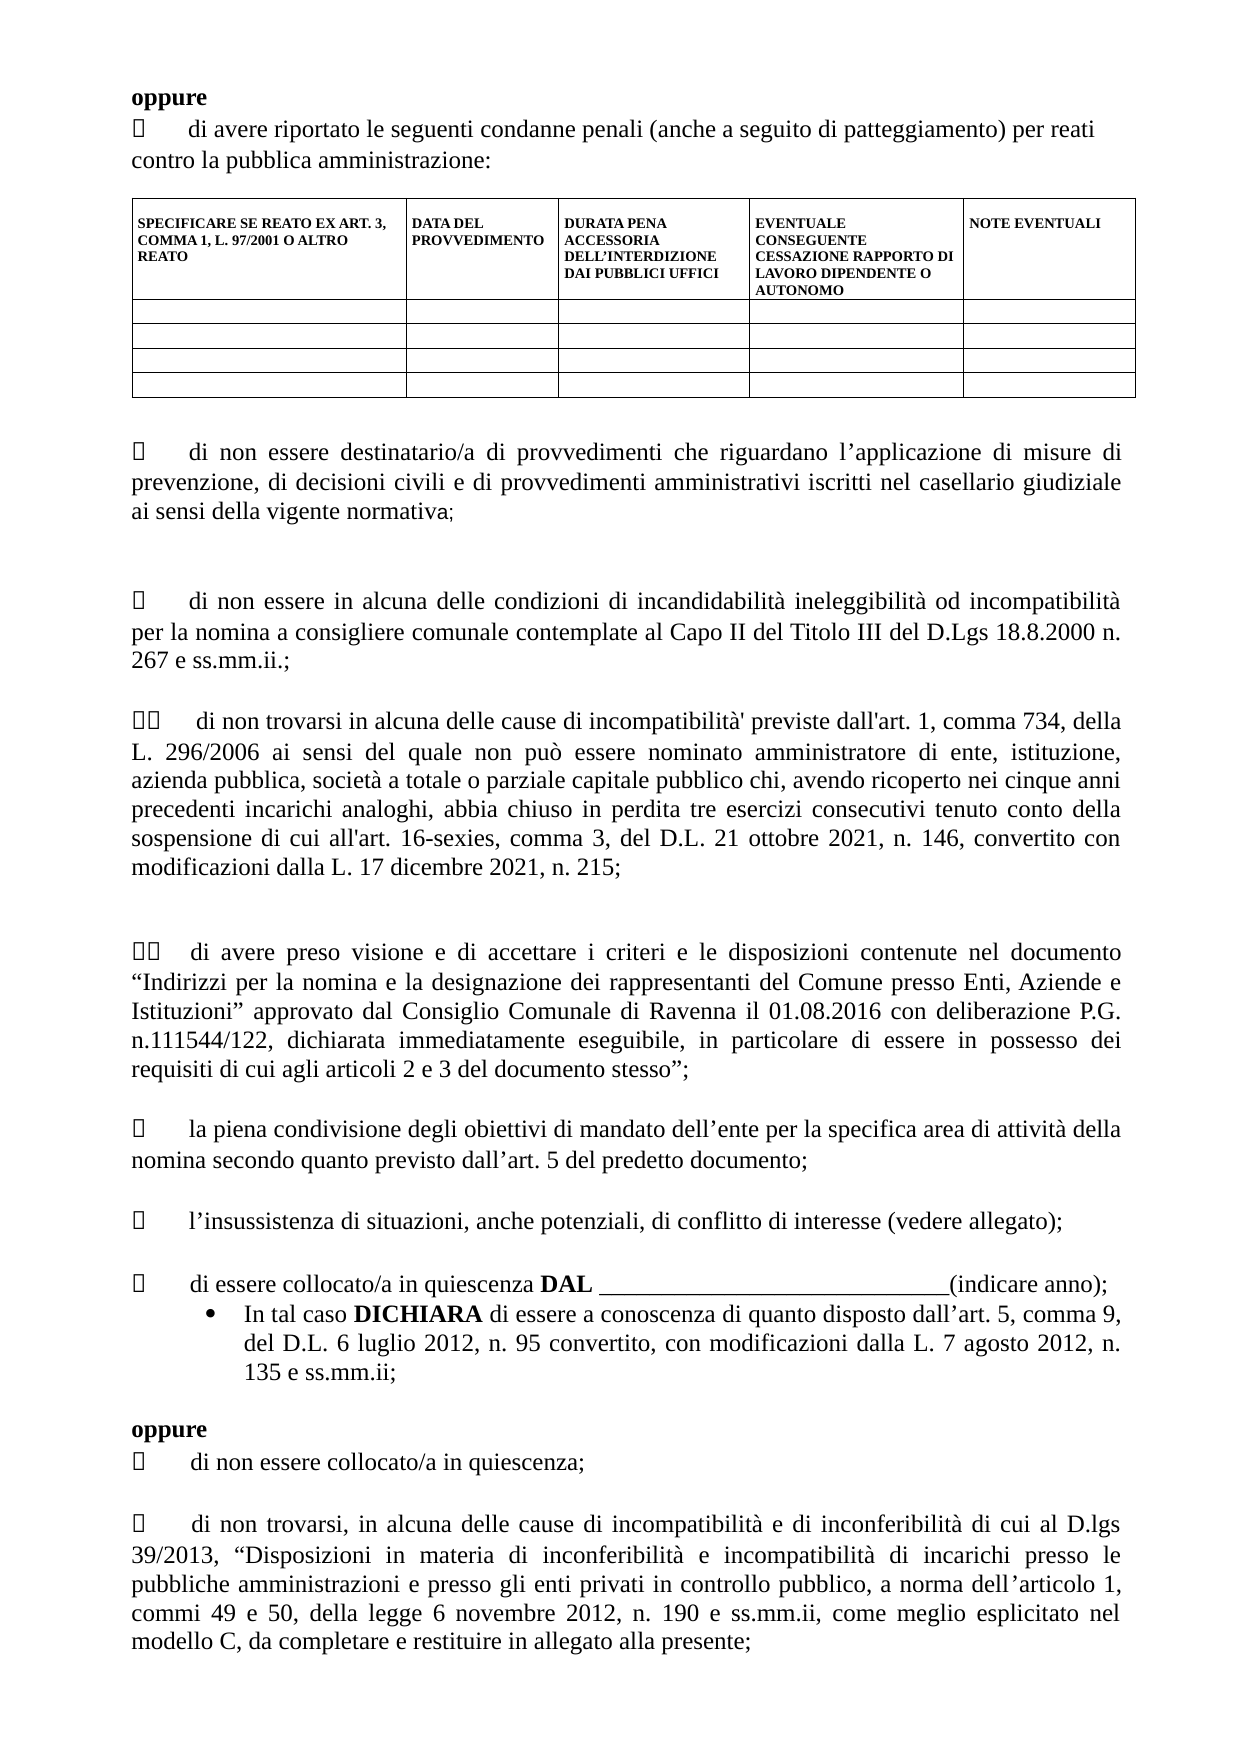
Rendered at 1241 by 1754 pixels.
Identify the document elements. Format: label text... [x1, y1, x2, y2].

table_cell [559, 349, 749, 372]
text oppure [131, 82, 1122, 111]
text  di non essere collocato/a in quiescenza; [131, 1443, 1122, 1477]
table_cell [750, 373, 963, 396]
table_header NOTE EVENTUALI [964, 199, 1135, 298]
text  di non trovarsi, in alcuna delle cause di incompatibilità e di inconferibilità di cui al D.lgs 39/2013, “Disposizioni in materia di inconferibilità e incompatibilità di incarichi presso le pubbliche amministrazioni e presso gli enti privati in controllo pubblico, a norma dell’articolo 1, commi 49 e 50, della legge 6 novembre 2012, n. 190 e ss.mm.ii, come meglio esplicitato nel modello C, da completare e restituire in allegato alla presente; [131, 1506, 1122, 1655]
table_cell [750, 324, 963, 347]
table_cell [964, 324, 1135, 347]
text  di non essere in alcuna delle condizioni di incandidabilità ineleggibilità od incompatibilità per la nomina a consigliere comunale contemplate al Capo II del Titolo III del D.Lgs 18.8.2000 n. 267 e ss.mm.ii.; [131, 582, 1122, 674]
text  di avere riportato le seguenti condanne penali (anche a seguito di patteggiamento) per reati contro la pubblica amministrazione: [131, 111, 1122, 173]
text oppure [131, 1414, 1122, 1443]
text  la piena condivisione degli obiettivi di mandato dell’ente per la specifica area di attività della nomina secondo quanto previsto dall’art. 5 del predetto documento; [131, 1111, 1122, 1174]
table_cell [133, 349, 406, 372]
table_header DATA DEL PROVVEDIMENTO [407, 199, 558, 298]
table_cell [407, 300, 558, 323]
text  di non trovarsi in alcuna delle cause di incompatibilità' previste dall'art. 1, comma 734, della L. 296/2006 ai sensi del quale non può essere nominato amministratore di ente, istituzione, azienda pubblica, società a totale o parziale capitale pubblico chi, avendo ricoperto nei cinque anni precedenti incarichi analoghi, abbia chiuso in perdita tre esercizi consecutivi tenuto conto della sospensione di cui all'art. 16-sexies, comma 3, del D.L. 21 ottobre 2021, n. 146, convertito con modificazioni dalla L. 17 dicembre 2021, n. 215; [131, 703, 1122, 881]
table_cell [407, 349, 558, 372]
table_cell [133, 373, 406, 396]
text  l’insussistenza di situazioni, anche potenziali, di conflitto di interesse (vedere allegato); [131, 1203, 1122, 1237]
text  di essere collocato/a in quiescenza DAL ____________________________(indicare anno); [131, 1266, 1122, 1299]
table_header DURATA PENA ACCESSORIA DELL’INTERDIZIONE DAI PUBBLICI UFFICI [559, 199, 749, 298]
table_header EVENTUALE CONSEGUENTE CESSAZIONE RAPPORTO DI LAVORO DIPENDENTE O AUTONOMO [750, 199, 963, 298]
text  di avere preso visione e di accettare i criteri e le disposizioni contenute nel documento “Indirizzi per la nomina e la designazione dei rappresentanti del Comune presso Enti, Aziende e Istituzioni” approvato dal Consiglio Comunale di Ravenna il 01.08.2016 con deliberazione P.G. n.111544/122, dichiarata immediatamente eseguibile, in particolare di essere in possesso dei requisiti di cui agli articoli 2 e 3 del documento stesso”; [131, 933, 1122, 1082]
table_header SPECIFICARE SE REATO EX ART. 3, COMMA 1, L. 97/2001 O ALTRO REATO [133, 199, 406, 298]
table_cell [750, 300, 963, 323]
table_cell [133, 324, 406, 347]
table_cell [964, 349, 1135, 372]
table_cell [750, 349, 963, 372]
table_cell [964, 300, 1135, 323]
table_cell [407, 373, 558, 396]
list In tal caso DICHIARA di essere a conoscenza di quanto disposto dall’art. 5, comma 9, del D.L. 6 luglio 2012, n. 95 convertito, con modificazioni dalla L. 7 agosto 2012, n. 135 e ss.mm.ii; [206, 1299, 1122, 1386]
table_cell [559, 373, 749, 396]
table_cell [133, 300, 406, 323]
table_cell [559, 324, 749, 347]
table_cell [407, 324, 558, 347]
text  di non essere destinatario/a di provvedimenti che riguardano l’applicazione di misure di prevenzione, di decisioni civili e di provvedimenti amministrativi iscritti nel casellario giudiziale ai sensi della vigente normativa; [131, 433, 1122, 525]
table_cell [964, 373, 1135, 396]
table_cell [559, 300, 749, 323]
